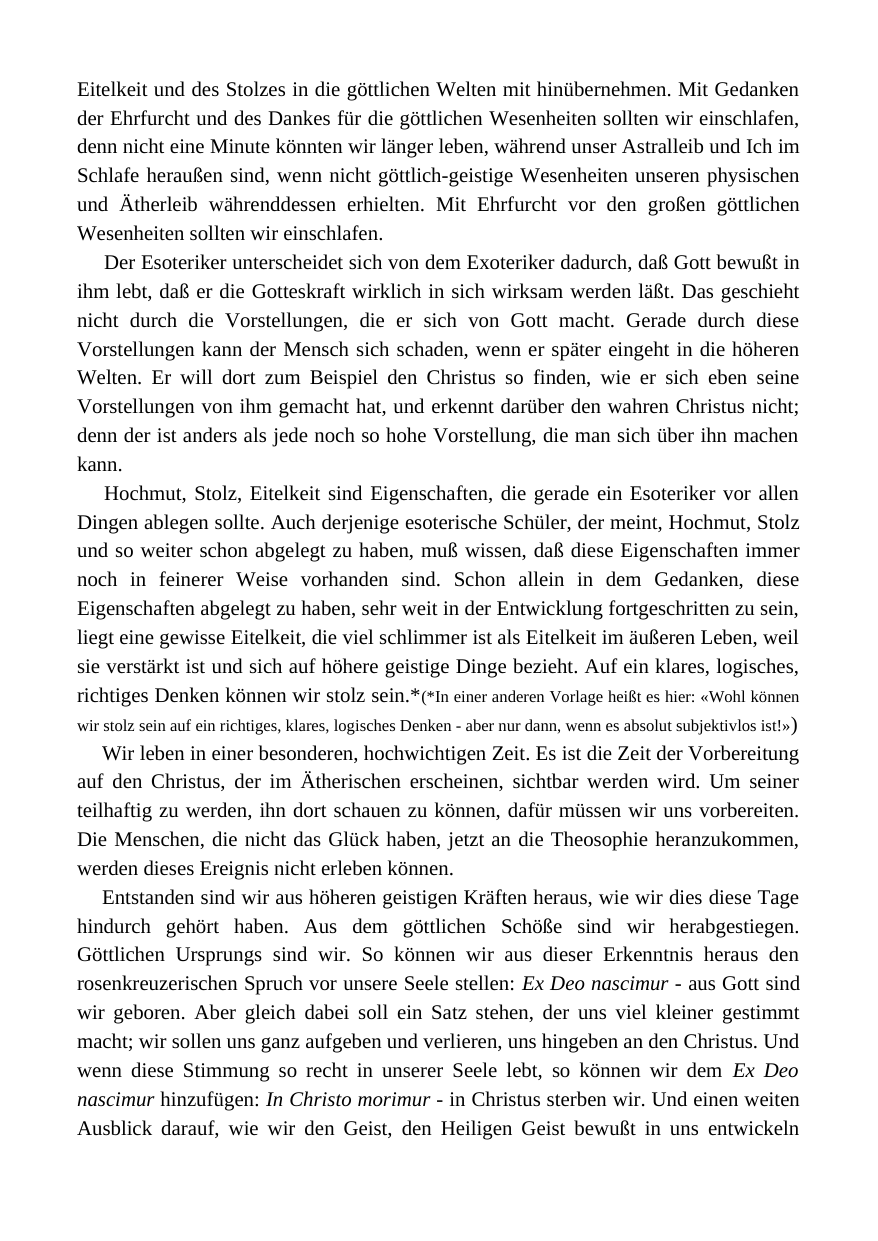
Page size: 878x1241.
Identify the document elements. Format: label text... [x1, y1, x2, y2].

text Der Esoteriker unterscheidet sich von dem Exoteriker dadurch, daß Gott bewußt in ihm lebt, daß er die Gotteskraft wirklich in sich wirksam werden läßt. Das geschieht nicht durch die Vorstellungen, die er sich von Gott macht. Gerade durch diese Vorstellungen kann der Mensch sich schaden, wenn er später eingeht in die höheren Welten. Er will dort zum Beispiel den Christus so finden, wie er sich eben seine Vorstellungen von ihm gemacht hat, und erkennt darüber den wahren Christus nicht; denn der ist anders als jede noch so hohe Vorstellung, die man sich über ihn machen kann. [77, 250, 800, 476]
text Entstanden sind wir aus höheren geistigen Kräften heraus, wie wir dies diese Tage hindurch gehört haben. Aus dem göttlichen Schöße sind wir herabgestiegen. Göttlichen Ursprungs sind wir. So können wir aus dieser Erkenntnis heraus den rosenkreuzerischen Spruch vor unsere Seele stellen: Ex Deo nascimur - aus Gott sind wir geboren. Aber gleich dabei soll ein Satz stehen, der uns viel kleiner gestimmt macht; wir sollen uns ganz aufgeben und verlieren, uns hingeben an den Christus. Und wenn diese Stimmung so recht in unserer Seele lebt, so können wir dem Ex Deo nascimur hinzufügen: In Christo morimur - in Christus sterben wir. Und einen weiten Ausblick darauf, wie wir den Geist, den Heiligen Geist bewußt in uns entwickeln [77, 885, 800, 1139]
text Eitelkeit und des Stolzes in die göttlichen Welten mit hinübernehmen. Mit Gedanken der Ehrfurcht und des Dankes für die göttlichen Wesenheiten sollten wir einschlafen, denn nicht eine Minute könnten wir länger leben, während unser Astralleib und Ich im Schlafe heraußen sind, wenn nicht göttlich-geistige Wesenheiten unseren physischen und Ätherleib währenddessen erhielten. Mit Ehrfurcht vor den großen göttlichen Wesenheiten sollten wir einschlafen. [77, 77, 800, 245]
text Hochmut, Stolz, Eitelkeit sind Eigenschaften, die gerade ein Esoteriker vor allen Dingen ablegen sollte. Auch derjenige esoterische Schüler, der meint, Hochmut, Stolz und so weiter schon abgelegt zu haben, muß wissen, daß diese Eigenschaften immer noch in feinerer Weise vorhanden sind. Schon allein in dem Gedanken, diese Eigenschaften abgelegt zu haben, sehr weit in der Entwicklung fortgeschritten zu sein, liegt eine gewisse Eitelkeit, die viel schlimmer ist als Eitelkeit im äußeren Leben, weil sie verstärkt ist und sich auf höhere geistige Dinge bezieht. Auf ein klares, logisches, richtiges Denken können wir stolz sein.*(*In einer anderen Vorlage heißt es hier: «Wohl können wir stolz sein auf ein richtiges, klares, logisches Denken - aber nur dann, wenn es absolut subjektivlos ist!») [77, 481, 800, 736]
text Wir leben in einer besonderen, hochwichtigen Zeit. Es ist die Zeit der Vorbereitung auf den Christus, der im Ätherischen erscheinen, sichtbar werden wird. Um seiner teilhaftig zu werden, ihn dort schauen zu können, dafür müssen wir uns vorbereiten. Die Menschen, die nicht das Glück haben, jetzt an die Theosophie heranzukommen, werden dieses Ereignis nicht erleben können. [77, 740, 800, 880]
